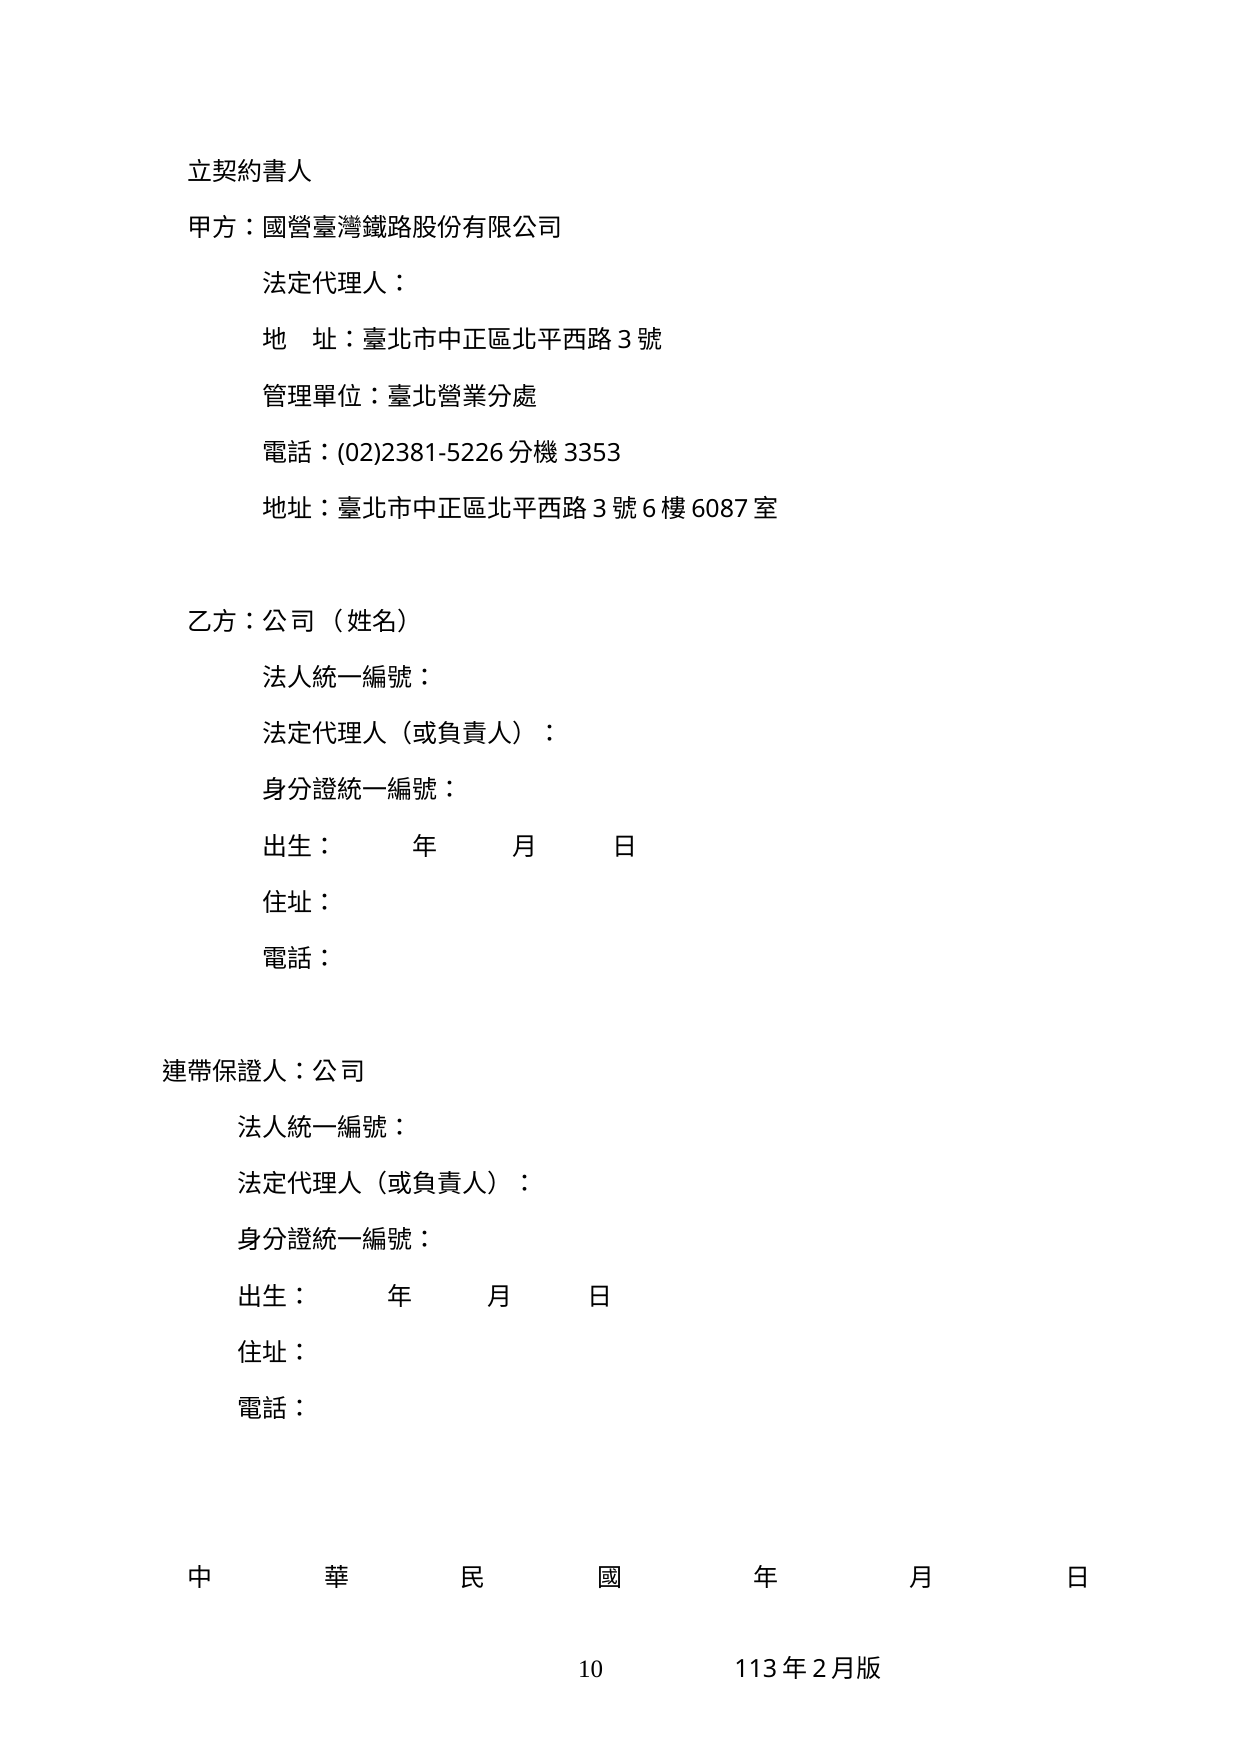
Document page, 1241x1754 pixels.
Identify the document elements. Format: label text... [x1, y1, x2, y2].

text 電話： [237, 1387, 1053, 1425]
text 住址： [237, 1331, 1053, 1369]
text 中 華 民 國 年 月 日 [187, 1556, 1092, 1594]
text 法定代理人： [262, 262, 1053, 300]
text 身分證統一編號： [237, 1219, 1053, 1256]
text 出生： 年 月 日 [237, 1275, 1053, 1312]
text 法定代理人（或負責人）： [262, 712, 1053, 750]
text 管理單位：臺北營業分處 [262, 375, 1053, 412]
text 甲方：國營臺灣鐵路股份有限公司 [187, 206, 1053, 244]
text 住址： [262, 881, 1053, 919]
text 法定代理人（或負責人）： [237, 1162, 1053, 1200]
text 電話：(02)2381-5226分機3353 [262, 431, 1053, 469]
text 電話： [262, 937, 1053, 975]
text 地 址：臺北市中正區北平西路3號 [262, 319, 1053, 356]
text 法人統一編號： [262, 656, 1053, 694]
text 身分證統一編號： [262, 769, 1053, 806]
text 乙方：公司（姓名） [187, 600, 1053, 637]
text 連帶保證人：公司 [162, 1050, 1053, 1087]
text 法人統一編號： [237, 1106, 1053, 1144]
text 地址：臺北市中正區北平西路3號6樓6087室 [262, 487, 1053, 525]
text 出生： 年 月 日 [262, 825, 1053, 862]
text 立契約書人 [187, 150, 1053, 187]
